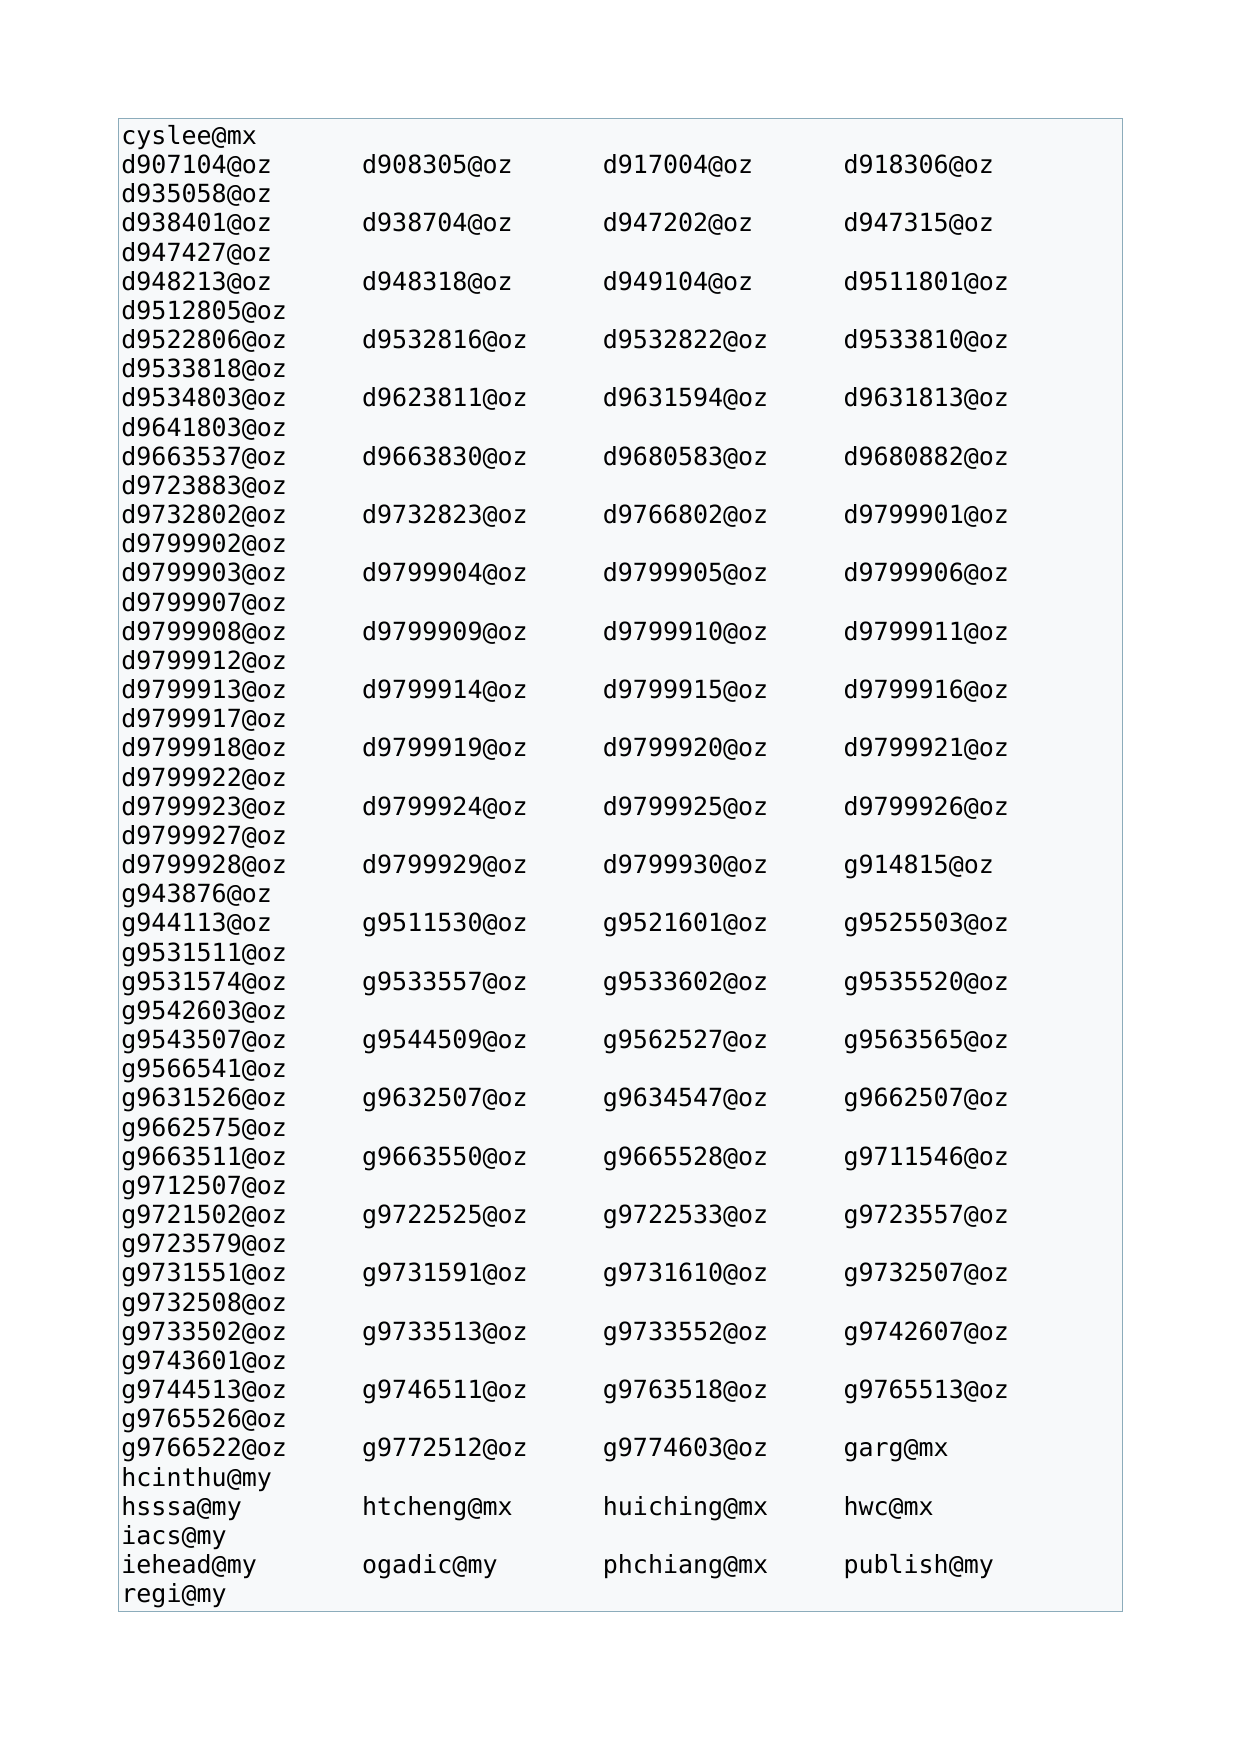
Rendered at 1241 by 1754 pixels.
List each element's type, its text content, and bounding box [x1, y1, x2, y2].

text cyslee@mx d907104@oz d908305@oz d917004@oz d918306@oz d935058@oz d938401@oz d938704@oz d947202@oz d947315@oz d947427@oz d948213@oz d948318@oz d949104@oz d9511801@oz d9512805@oz d9522806@oz d9532816@oz d9532822@oz d9533810@oz d9533818@oz d9534803@oz d9623811@oz d9631594@oz d9631813@oz d9641803@oz d9663537@oz d9663830@oz d9680583@oz d9680882@oz d9723883@oz d9732802@oz d9732823@oz d9766802@oz d9799901@oz d9799902@oz d9799903@oz d9799904@oz d9799905@oz d9799906@oz d9799907@oz d9799908@oz d9799909@oz d9799910@oz d9799911@oz d9799912@oz d9799913@oz d9799914@oz d9799915@oz d9799916@oz d9799917@oz d9799918@oz d9799919@oz d9799920@oz d9799921@oz d9799922@oz d9799923@oz d9799924@oz d9799925@oz d9799926@oz d9799927@oz d9799928@oz d9799929@oz d9799930@oz g914815@oz g943876@oz g944113@oz g9511530@oz g9521601@oz g9525503@oz g9531511@oz g9531574@oz g9533557@oz g9533602@oz g9535520@oz g9542603@oz g9543507@oz g9544509@oz g9562527@oz g9563565@oz g9566541@oz g9631526@oz g9632507@oz g9634547@oz g9662507@oz g9662575@oz g9663511@oz g9663550@oz g9665528@oz g9711546@oz g9712507@oz g9721502@oz g9722525@oz g9722533@oz g9723557@oz g9723579@oz g9731551@oz g9731591@oz g9731610@oz g9732507@oz g9732508@oz g9733502@oz g9733513@oz g9733552@oz g9742607@oz g9743601@oz g9744513@oz g9746511@oz g9763518@oz g9765513@oz g9765526@oz g9766522@oz g9772512@oz g9774603@oz garg@mx hcinthu@my hsssa@my htcheng@mx huiching@mx hwc@mx iacs@my iehead@my ogadic@my phchiang@mx publish@my regi@my [119, 119, 1122, 1611]
